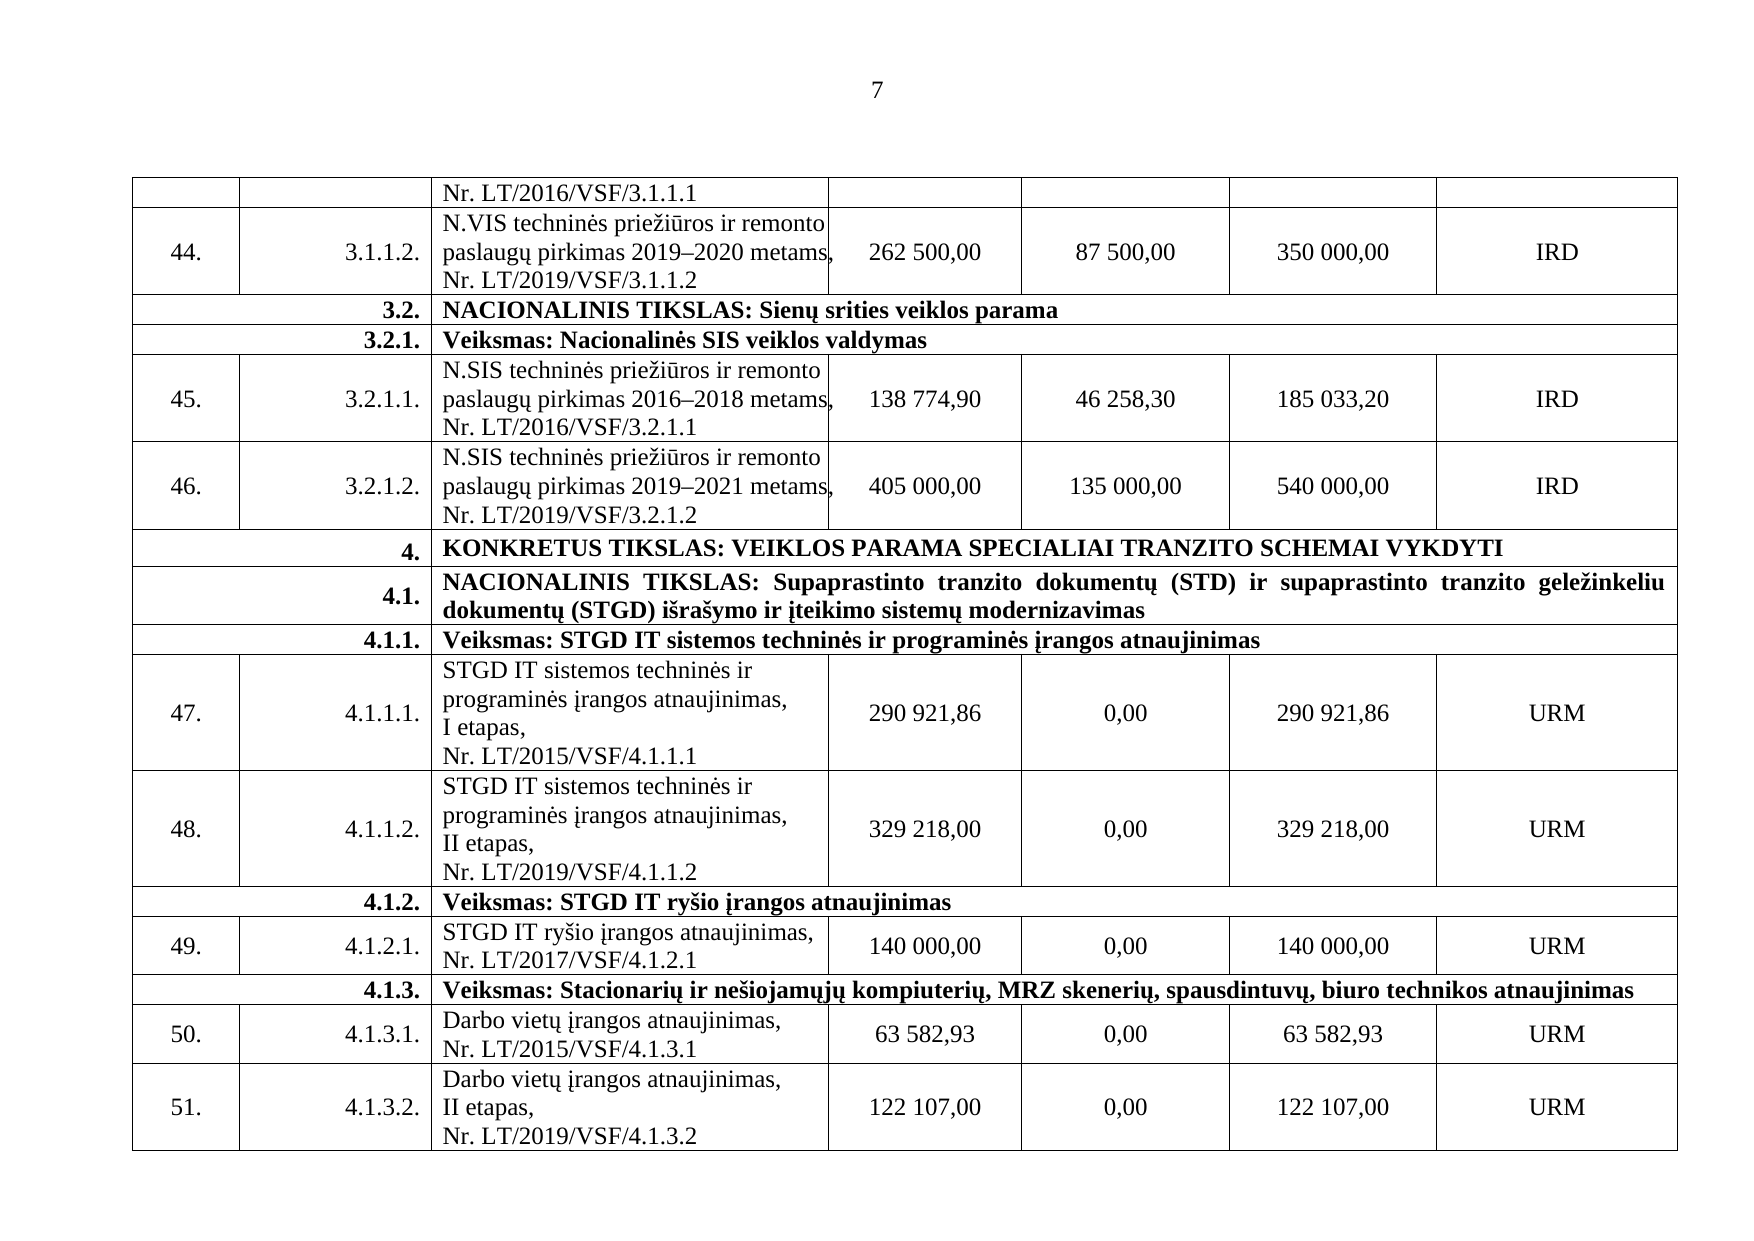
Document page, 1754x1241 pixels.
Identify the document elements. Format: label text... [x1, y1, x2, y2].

table_cell 138 774,90 [829, 355, 1021, 441]
table_cell URM [1437, 1005, 1677, 1063]
table_cell 0,00 [1022, 1064, 1229, 1150]
table_cell 4.1.2.1. [240, 917, 431, 974]
table_cell 122 107,00 [829, 1064, 1021, 1150]
table_cell N.SIS techninės priežiūros ir remonto paslaugų pirkimas 2019–2021 metams, Nr. LT/2019/VSF/3.2.1.2 [432, 442, 828, 528]
table_cell Veiksmas: Stacionarių ir nešiojamųjų kompiuterių, MRZ skenerių, spausdintuvų, biuro technikos atnaujinimas [432, 975, 1677, 1004]
table_cell 329 218,00 [1230, 771, 1436, 886]
table_cell 47. [133, 655, 239, 770]
table_cell [1437, 178, 1677, 207]
table_cell 51. [133, 1064, 239, 1150]
table_cell Veiksmas: STGD IT sistemos techninės ir programinės įrangos atnaujinimas [432, 625, 1677, 654]
table_cell 50. [133, 1005, 239, 1063]
table_cell 290 921,86 [1230, 655, 1436, 770]
table_cell IRD [1437, 208, 1677, 294]
table_cell 0,00 [1022, 1005, 1229, 1063]
table_cell URM [1437, 655, 1677, 770]
table_cell 0,00 [1022, 917, 1229, 974]
table_cell 122 107,00 [1230, 1064, 1436, 1150]
table_cell 3.1.1.2. [240, 208, 431, 294]
table_cell NACIONALINIS TIKSLAS: Sienų srities veiklos parama [432, 295, 1677, 324]
table_cell 0,00 [1022, 655, 1229, 770]
table_cell 49 600,32 [829, 178, 1021, 207]
table_cell 4.1.1. [133, 625, 431, 654]
table_cell 48. [133, 771, 239, 886]
table_cell URM [1437, 917, 1677, 974]
table_cell Veiksmas: STGD IT ryšio įrangos atnaujinimas [432, 887, 1677, 916]
table_cell 290 921,86 [829, 655, 1021, 770]
table_cell [133, 178, 239, 207]
table_cell N.SIS techninės priežiūros ir remonto paslaugų pirkimas 2016–2018 metams, Nr. LT/2016/VSF/3.2.1.1 [432, 355, 828, 441]
table_cell STGD IT sistemos techninės ir programinės įrangos atnaujinimas, II etapas, Nr. LT/2019/VSF/4.1.1.2 [432, 771, 828, 886]
table_cell 44. [133, 208, 239, 294]
table_cell 4.1.3. [133, 975, 431, 1004]
table_cell 4.1.3.2. [240, 1064, 431, 1150]
table_cell 0,00 [1022, 771, 1229, 886]
table_cell 4.1.1.1. [240, 655, 431, 770]
table_cell [1230, 178, 1436, 207]
table_cell [240, 178, 431, 207]
table_cell 405 000,00 [829, 442, 1021, 528]
table_cell 350 000,00 [1230, 208, 1436, 294]
table_cell 540 000,00 [1230, 442, 1436, 528]
table_cell KONKRETUS TIKSLAS: VEIKLOS PARAMA SPECIALIAI TRANZITO SCHEMAI VYKDYTI [432, 530, 1677, 566]
table_cell 45. [133, 355, 239, 441]
table_cell 46 258,30 [1022, 355, 1229, 441]
table_cell 3.2.1.2. [240, 442, 431, 528]
table_cell 3.2.1.1. [240, 355, 431, 441]
table_cell URM [1437, 771, 1677, 886]
table_cell 46. [133, 442, 239, 528]
table_cell N.VIS techninės priežiūros ir remonto paslaugų pirkimas 2016–2018 metams, Nr. LT/2016/VSF/3.1.1.1 [432, 178, 828, 207]
table_cell URM [1437, 1064, 1677, 1150]
table_cell 329 218,00 [829, 771, 1021, 886]
table_cell 3.2. [133, 295, 431, 324]
table_cell IRD [1437, 355, 1677, 441]
table_cell 3.2.1. [133, 325, 431, 354]
table_cell 63 582,93 [1230, 1005, 1436, 1063]
table_cell 135 000,00 [1022, 442, 1229, 528]
table_cell 4. [133, 530, 431, 566]
table_cell 63 582,93 [829, 1005, 1021, 1063]
table_cell IRD [1437, 442, 1677, 528]
table_cell STGD IT ryšio įrangos atnaujinimas, Nr. LT/2017/VSF/4.1.2.1 [432, 917, 828, 974]
table_cell 140 000,00 [1230, 917, 1436, 974]
table_cell 4.1.2. [133, 887, 431, 916]
table_cell Darbo vietų įrangos atnaujinimas, Nr. LT/2015/VSF/4.1.3.1 [432, 1005, 828, 1063]
table_cell 4.1.3.1. [240, 1005, 431, 1063]
table_cell 185 033,20 [1230, 355, 1436, 441]
table_cell [1022, 178, 1229, 207]
table_cell 4.1.1.2. [240, 771, 431, 886]
table_cell STGD IT sistemos techninės ir programinės įrangos atnaujinimas, I etapas, Nr. LT/2015/VSF/4.1.1.1 [432, 655, 828, 770]
table_cell 262 500,00 [829, 208, 1021, 294]
table_cell Veiksmas: Nacionalinės SIS veiklos valdymas [432, 325, 1677, 354]
table_cell 4.1. [133, 567, 431, 624]
table_cell 87 500,00 [1022, 208, 1229, 294]
table_cell 140 000,00 [829, 917, 1021, 974]
table_cell NACIONALINIS TIKSLAS: Supaprastinto tranzito dokumentų (STD) ir supaprastinto tranzito geležinkeliu dokumentų (STGD) išrašymo ir įteikimo sistemų modernizavimas [432, 567, 1677, 624]
table_cell N.VIS techninės priežiūros ir remonto paslaugų pirkimas 2019–2020 metams, Nr. LT/2019/VSF/3.1.1.2 [432, 208, 828, 294]
table_cell Darbo vietų įrangos atnaujinimas, II etapas, Nr. LT/2019/VSF/4.1.3.2 [432, 1064, 828, 1150]
table_cell 49. [133, 917, 239, 974]
